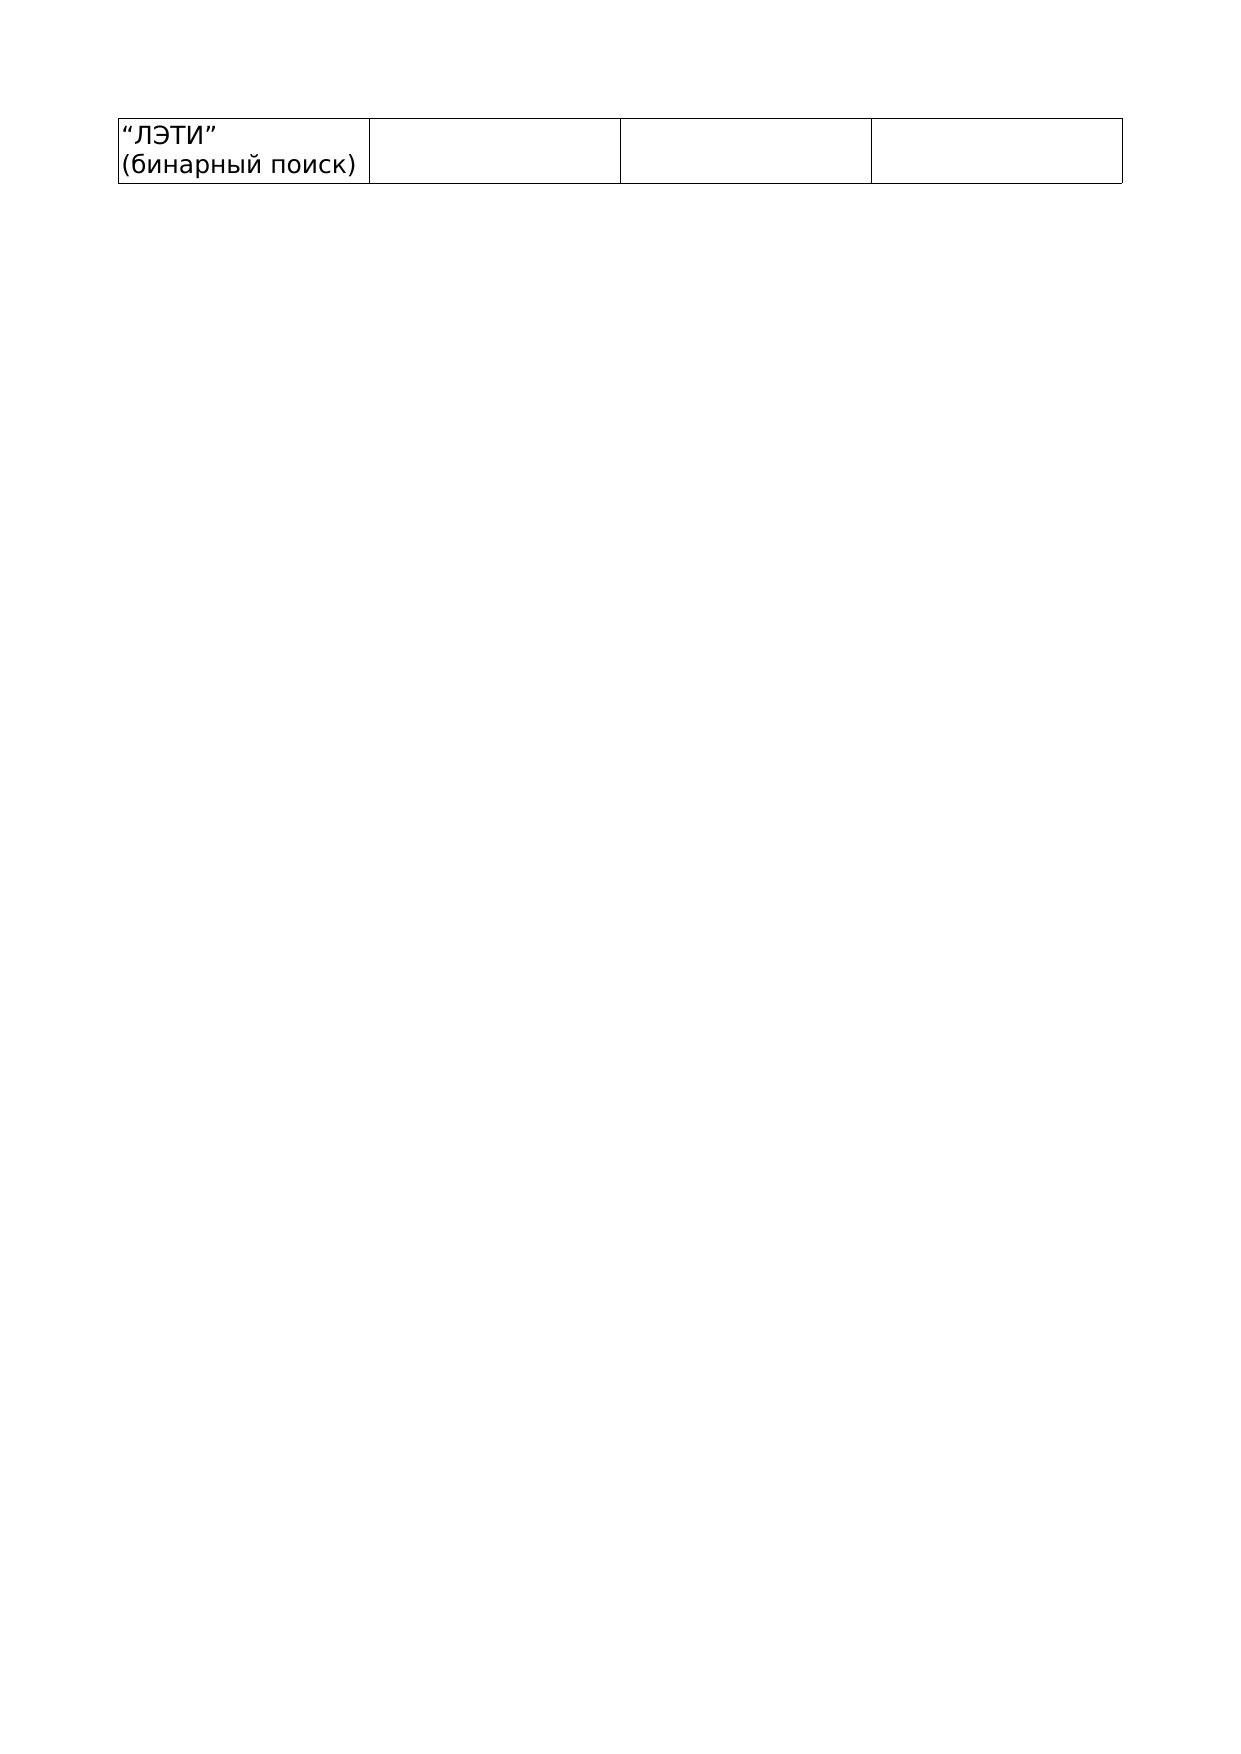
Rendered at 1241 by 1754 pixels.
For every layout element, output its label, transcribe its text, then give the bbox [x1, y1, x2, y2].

table_cell “ЛЭТИ” (бинарный поиск) [119, 119, 369, 182]
table_cell [621, 119, 871, 182]
table_cell [872, 119, 1122, 182]
table_cell [370, 119, 620, 182]
